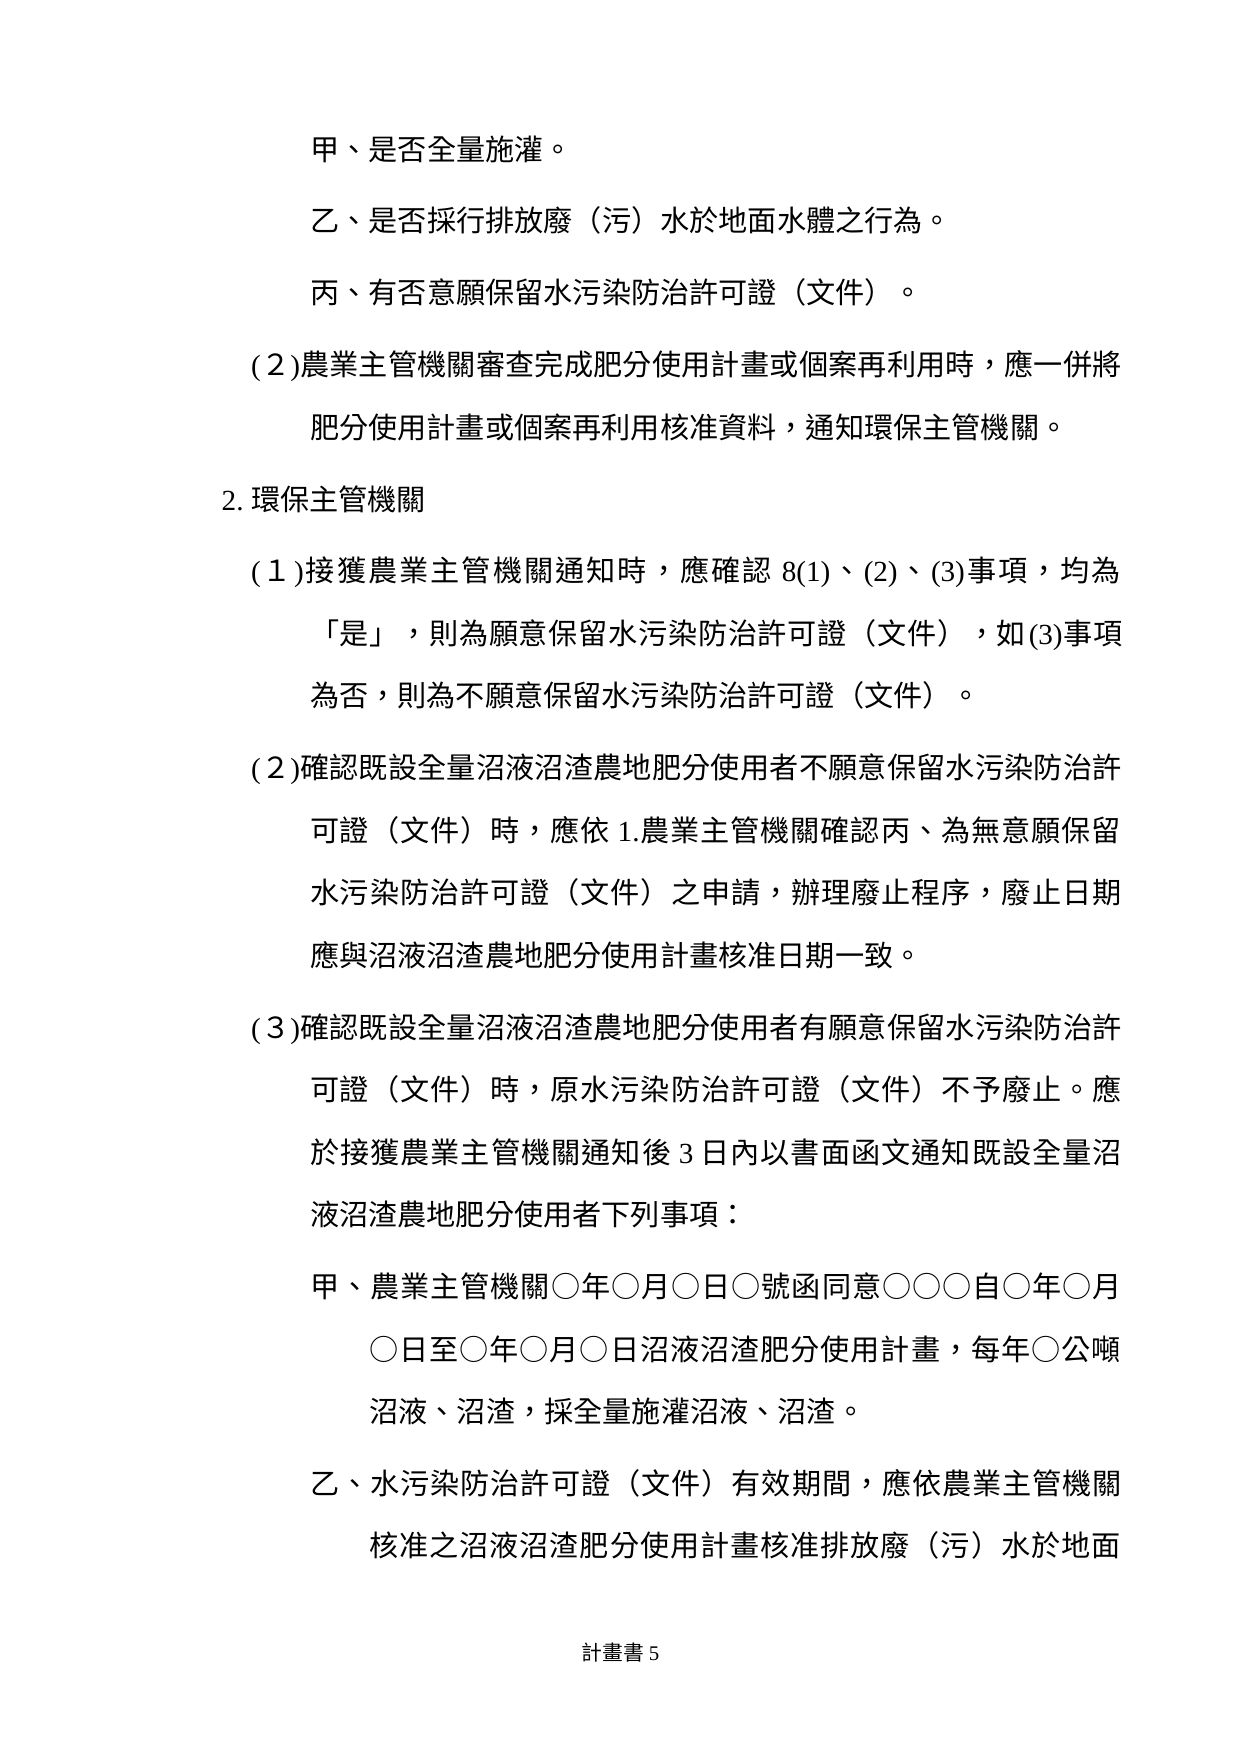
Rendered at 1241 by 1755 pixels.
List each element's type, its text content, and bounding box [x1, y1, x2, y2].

text 乙、是否採行排放廢（污）水於地面水體之行為。 [310, 177, 1122, 240]
text (３)確認既設全量沼液沼渣農地肥分使用者有願意保留水污染防治許可證（文件）時，原水污染防治許可證（文件）不予廢止。應於接獲農業主管機關通知後3日內以書面函文通知既設全量沼液沼渣農地肥分使用者下列事項： [251, 984, 1122, 1234]
text 2. 環保主管機關 [221, 456, 1122, 518]
text (１)接獲農業主管機關通知時，應確認8(1)、(2)、(3)事項，均為「是」，則為願意保留水污染防治許可證（文件），如(3)事項為否，則為不願意保留水污染防治許可證（文件）。 [251, 527, 1122, 715]
text 甲、農業主管機關○年○月○日○號函同意○○○自○年○月○日至○年○月○日沼液沼渣肥分使用計畫，每年○公噸沼液、沼渣，採全量施灌沼液、沼渣。 [310, 1243, 1122, 1431]
text (２)確認既設全量沼液沼渣農地肥分使用者不願意保留水污染防治許可證（文件）時，應依1.農業主管機關確認丙、為無意願保留水污染防治許可證（文件）之申請，辦理廢止程序，廢止日期應與沼液沼渣農地肥分使用計畫核准日期一致。 [251, 724, 1122, 974]
text (２)農業主管機關審查完成肥分使用計畫或個案再利用時，應一併將肥分使用計畫或個案再利用核准資料，通知環保主管機關。 [251, 321, 1122, 446]
text 甲、是否全量施灌。 [310, 106, 1122, 168]
text 乙、水污染防治許可證（文件）有效期間，應依農業主管機關核准之沼液沼渣肥分使用計畫核准排放廢（污）水於地面 [310, 1440, 1122, 1565]
text 丙、有否意願保留水污染防治許可證（文件）。 [310, 249, 1122, 312]
